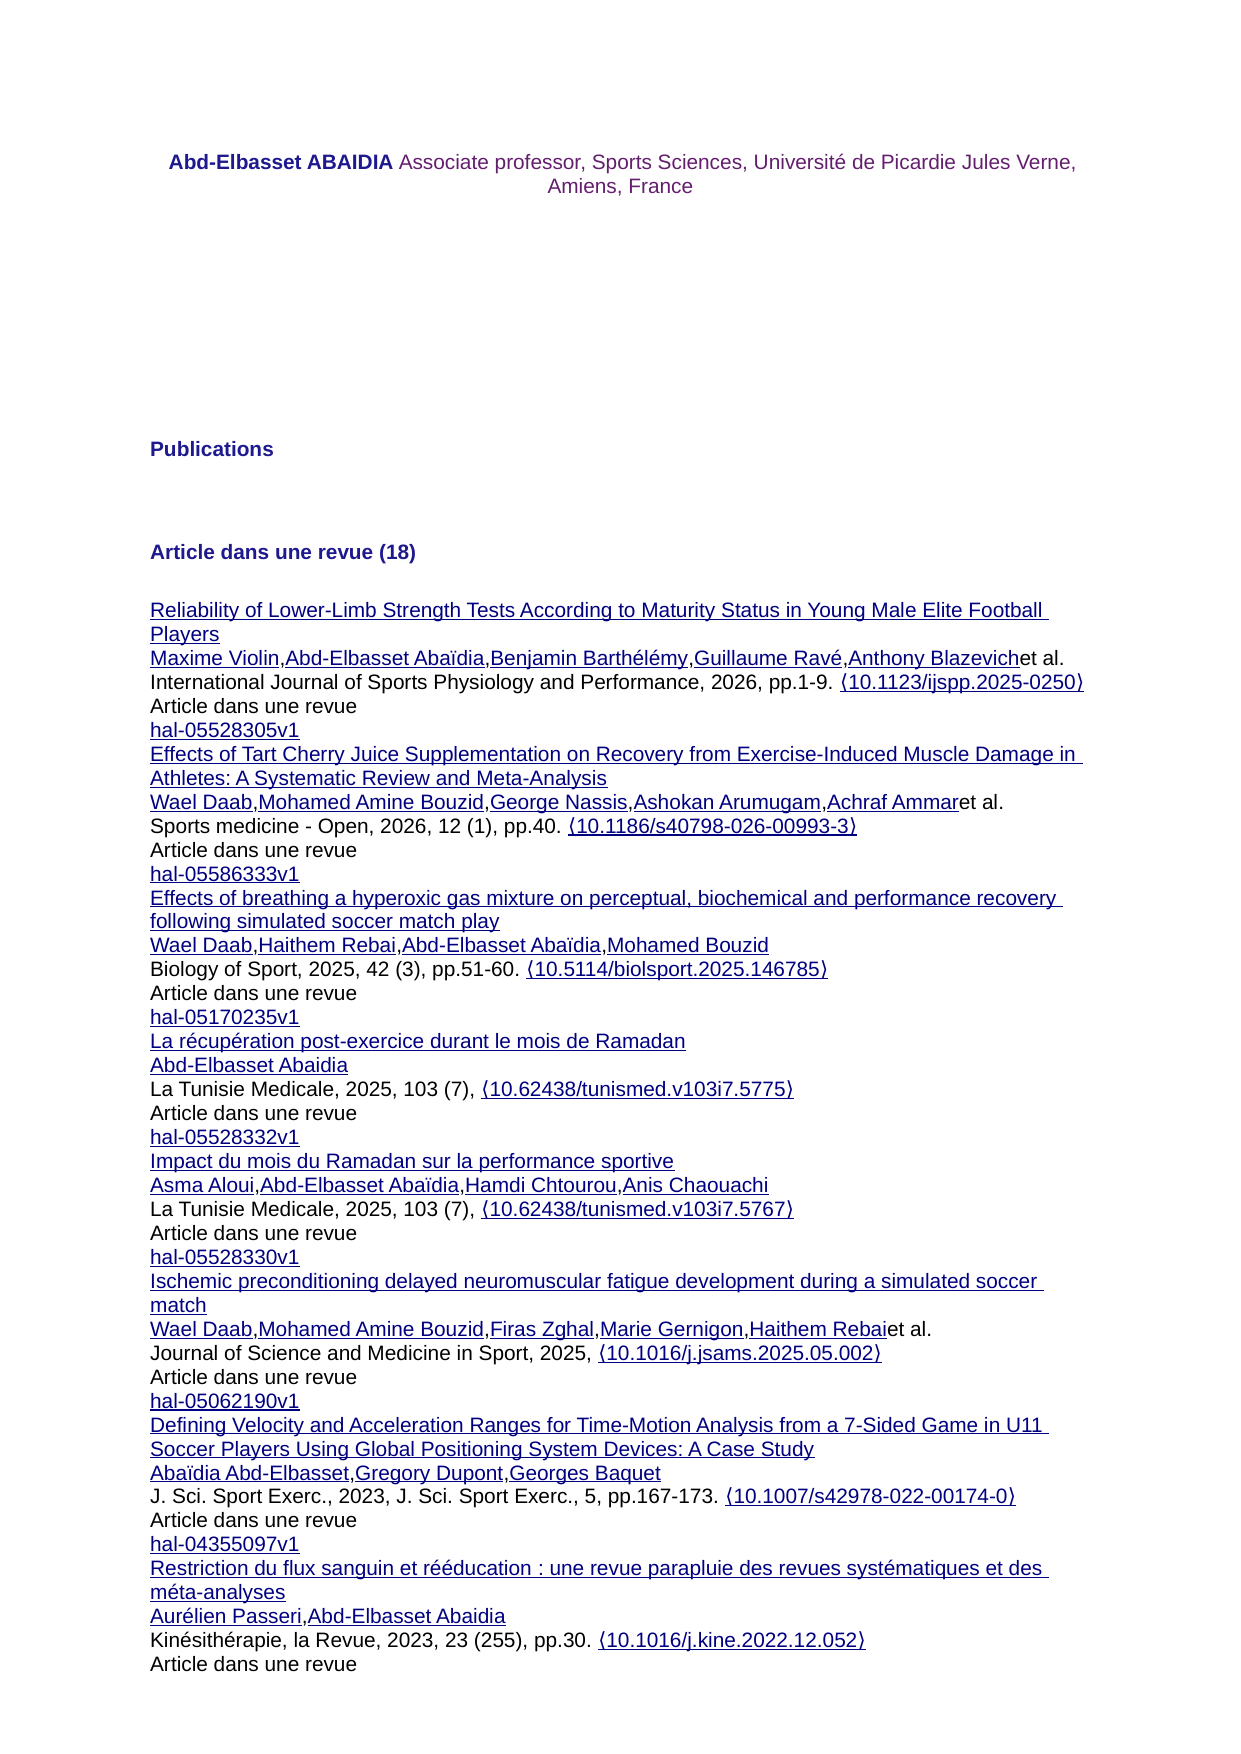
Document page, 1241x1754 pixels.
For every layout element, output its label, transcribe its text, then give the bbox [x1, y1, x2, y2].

table_cell La récupération post-exercice durant le mois de Ramadan Abd-Elbasset Abaidia La Tunisie Medicale, 2025, 103 (7), ⟨10.62438/tunismed.v103i7.5775⟩ Article dans une revue hal-05528332v1 [150, 1029, 1090, 1149]
table_cell Ischemic preconditioning delayed neuromuscular fatigue development during a simulated soccer match Wael Daab,Mohamed Amine Bouzid,Firas Zghal,Marie Gernigon,Haithem Rebaiet al. Journal of Science and Medicine in Sport, 2025, ⟨10.1016/j.jsams.2025.05.002⟩ Article dans une revue hal-05062190v1 [150, 1269, 1090, 1412]
table_cell Effects of Tart Cherry Juice Supplementation on Recovery from Exercise-Induced Muscle Damage in Athletes: A Systematic Review and Meta-Analysis Wael Daab,Mohamed Amine Bouzid,George Nassis,Ashokan Arumugam,Achraf Ammaret al. Sports medicine - Open, 2026, 12 (1), pp.40. ⟨10.1186/s40798-026-00993-3⟩ Article dans une revue hal-05586333v1 [150, 742, 1090, 885]
table_cell Defining Velocity and Acceleration Ranges for Time-Motion Analysis from a 7-Sided Game in U11 Soccer Players Using Global Positioning System Devices: A Case Study Abaïdia Abd-Elbasset,Gregory Dupont,Georges Baquet J. Sci. Sport Exerc., 2023, J. Sci. Sport Exerc., 5, pp.167-173. ⟨10.1007/s42978-022-00174-0⟩ Article dans une revue hal-04355097v1 [150, 1413, 1090, 1556]
table_cell Impact du mois du Ramadan sur la performance sportive Asma Aloui,Abd-Elbasset Abaïdia,Hamdi Chtourou,Anis Chaouachi La Tunisie Medicale, 2025, 103 (7), ⟨10.62438/tunismed.v103i7.5767⟩ Article dans une revue hal-05528330v1 [150, 1149, 1090, 1269]
table_cell Effects of breathing a hyperoxic gas mixture on perceptual, biochemical and performance recovery following simulated soccer match play Wael Daab,Haithem Rebai,Abd-Elbasset Abaïdia,Mohamed Bouzid Biology of Sport, 2025, 42 (3), pp.51-60. ⟨10.5114/biolsport.2025.146785⟩ Article dans une revue hal-05170235v1 [150, 885, 1090, 1029]
subtitle Publications [150, 436, 1090, 460]
subtitle Abd-Elbasset ABAIDIA Associate professor, Sports Sciences, Université de Picardie Jules Verne, Amiens, France [150, 150, 1090, 198]
table_cell Restriction du flux sanguin et rééducation : une revue parapluie des revues systématiques et des méta-analyses Aurélien Passeri,Abd-Elbasset Abaidia Kinésithérapie, la Revue, 2023, 23 (255), pp.30. ⟨10.1016/j.kine.2022.12.052⟩ Article dans une revue [150, 1556, 1090, 1676]
table_header Reliability of Lower-Limb Strength Tests According to Maturity Status in Young Male Elite Football Players Maxime Violin,Abd-Elbasset Abaïdia,Benjamin Barthélémy,Guillaume Ravé,Anthony Blazevichet al. International Journal of Sports Physiology and Performance, 2026, pp.1-9. ⟨10.1123/ijspp.2025-0250⟩ Article dans une revue hal-05528305v1 [150, 598, 1090, 742]
subtitle Article dans une revue (18) [150, 539, 1090, 563]
